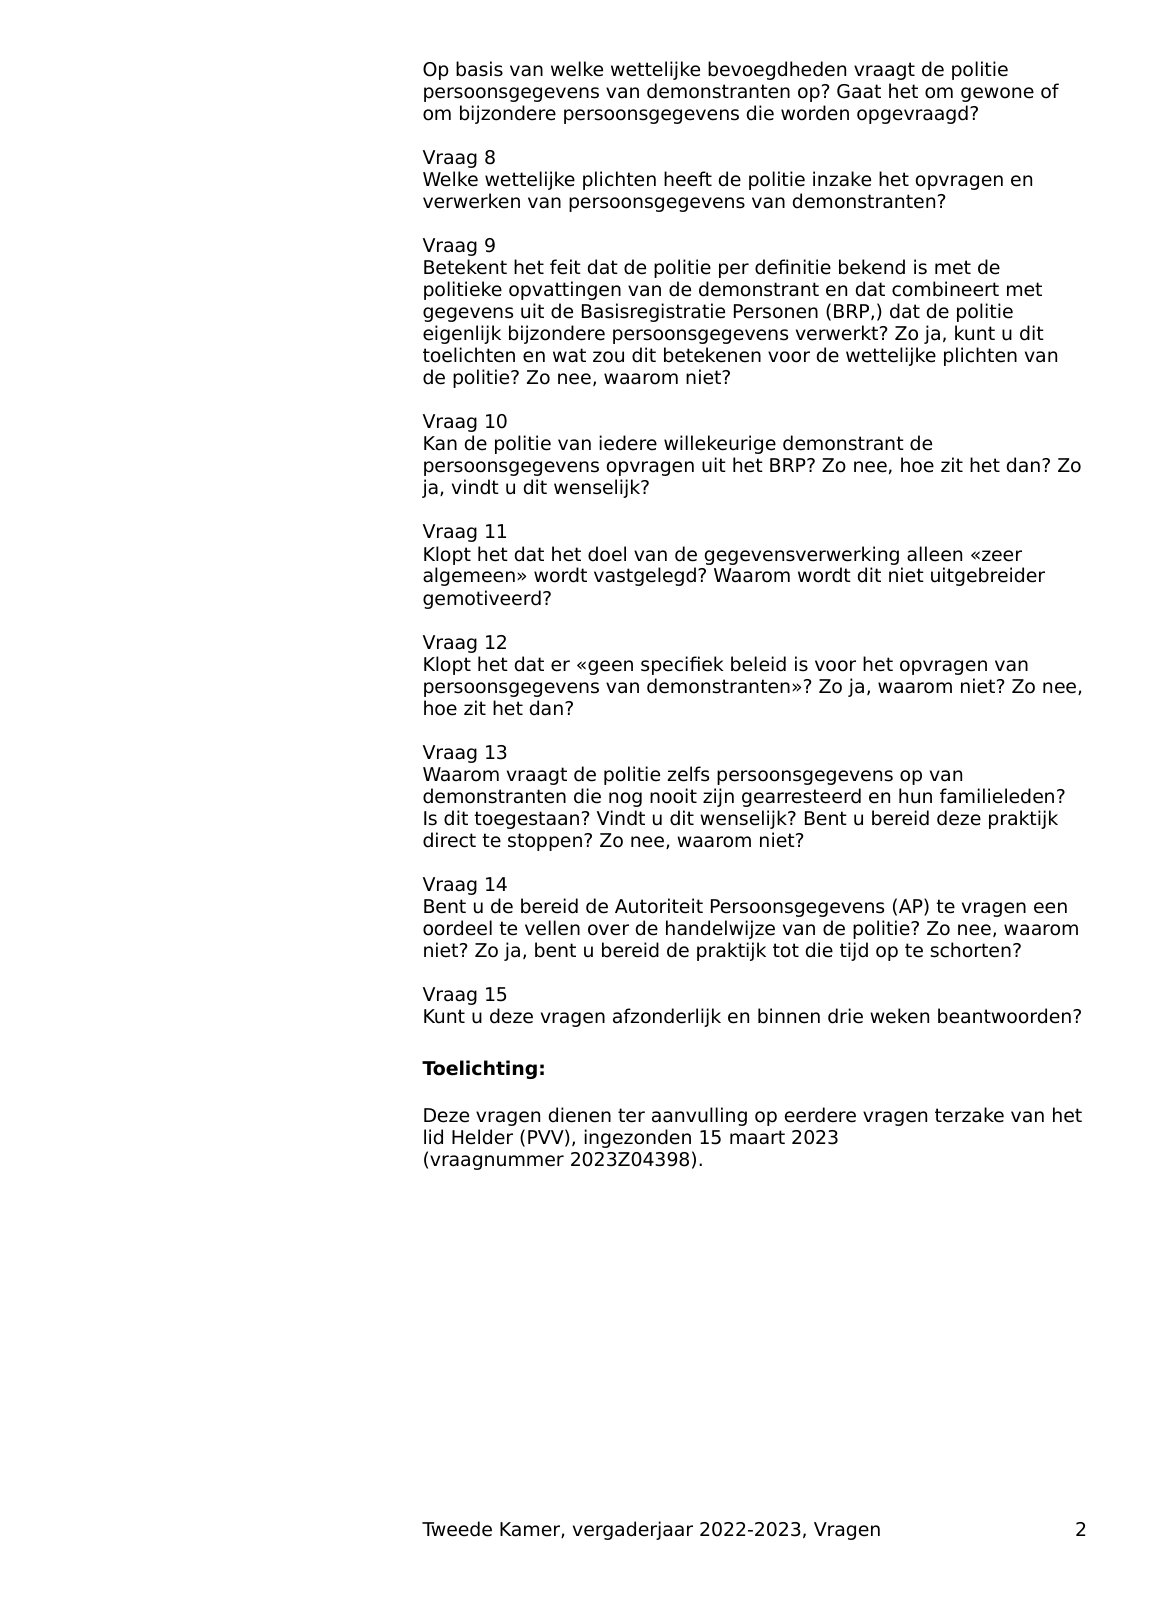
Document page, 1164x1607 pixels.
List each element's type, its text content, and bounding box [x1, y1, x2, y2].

subtitle Toelichting: [422, 1058, 1087, 1080]
text Vraag 11 [422, 521, 1087, 543]
text Op basis van welke wettelijke bevoegdheden vraagt de politie persoonsgegevens van demonstranten op? Gaat het om gewone of om bijzondere persoonsgegevens die worden opgevraagd? [422, 59, 1087, 125]
text Vraag 14 [422, 874, 1087, 896]
text Welke wettelijke plichten heeft de politie inzake het opvragen en verwerken van persoonsgegevens van demonstranten? [422, 169, 1087, 213]
text Kunt u deze vragen afzonderlijk en binnen drie weken beantwoorden? [422, 1006, 1087, 1028]
text Deze vragen dienen ter aanvulling op eerdere vragen terzake van het lid Helder (PVV), ingezonden 15 maart 2023 (vraagnummer 2023Z04398). [422, 1105, 1087, 1171]
text Betekent het feit dat de politie per definitie bekend is met de politieke opvattingen van de demonstrant en dat combineert met gegevens uit de Basisregistratie Personen (BRP,) dat de politie eigenlijk bijzondere persoonsgegevens verwerkt? Zo ja, kunt u dit toelichten en wat zou dit betekenen voor de wettelijke plichten van de politie? Zo nee, waarom niet? [422, 257, 1087, 389]
text Waarom vraagt de politie zelfs persoonsgegevens op van demonstranten die nog nooit zijn gearresteerd en hun familieleden? Is dit toegestaan? Vindt u dit wenselijk? Bent u bereid deze praktijk direct te stoppen? Zo nee, waarom niet? [422, 764, 1087, 852]
text Vraag 15 [422, 984, 1087, 1006]
text Vraag 10 [422, 411, 1087, 433]
text Vraag 8 [422, 147, 1087, 169]
text Bent u de bereid de Autoriteit Persoonsgegevens (AP) te vragen een oordeel te vellen over de handelwijze van de politie? Zo nee, waarom niet? Zo ja, bent u bereid de praktijk tot die tijd op te schorten? [422, 896, 1087, 962]
text Vraag 12 [422, 632, 1087, 653]
text Vraag 9 [422, 235, 1087, 257]
text Klopt het dat er «geen specifiek beleid is voor het opvragen van persoonsgegevens van demonstranten»? Zo ja, waarom niet? Zo nee, hoe zit het dan? [422, 653, 1087, 719]
text Klopt het dat het doel van de gegevensverwerking alleen «zeer algemeen» wordt vastgelegd? Waarom wordt dit niet uitgebreider gemotiveerd? [422, 543, 1087, 609]
text Kan de politie van iedere willekeurige demonstrant de persoonsgegevens opvragen uit het BRP? Zo nee, hoe zit het dan? Zo ja, vindt u dit wenselijk? [422, 433, 1087, 499]
text Vraag 13 [422, 742, 1087, 764]
